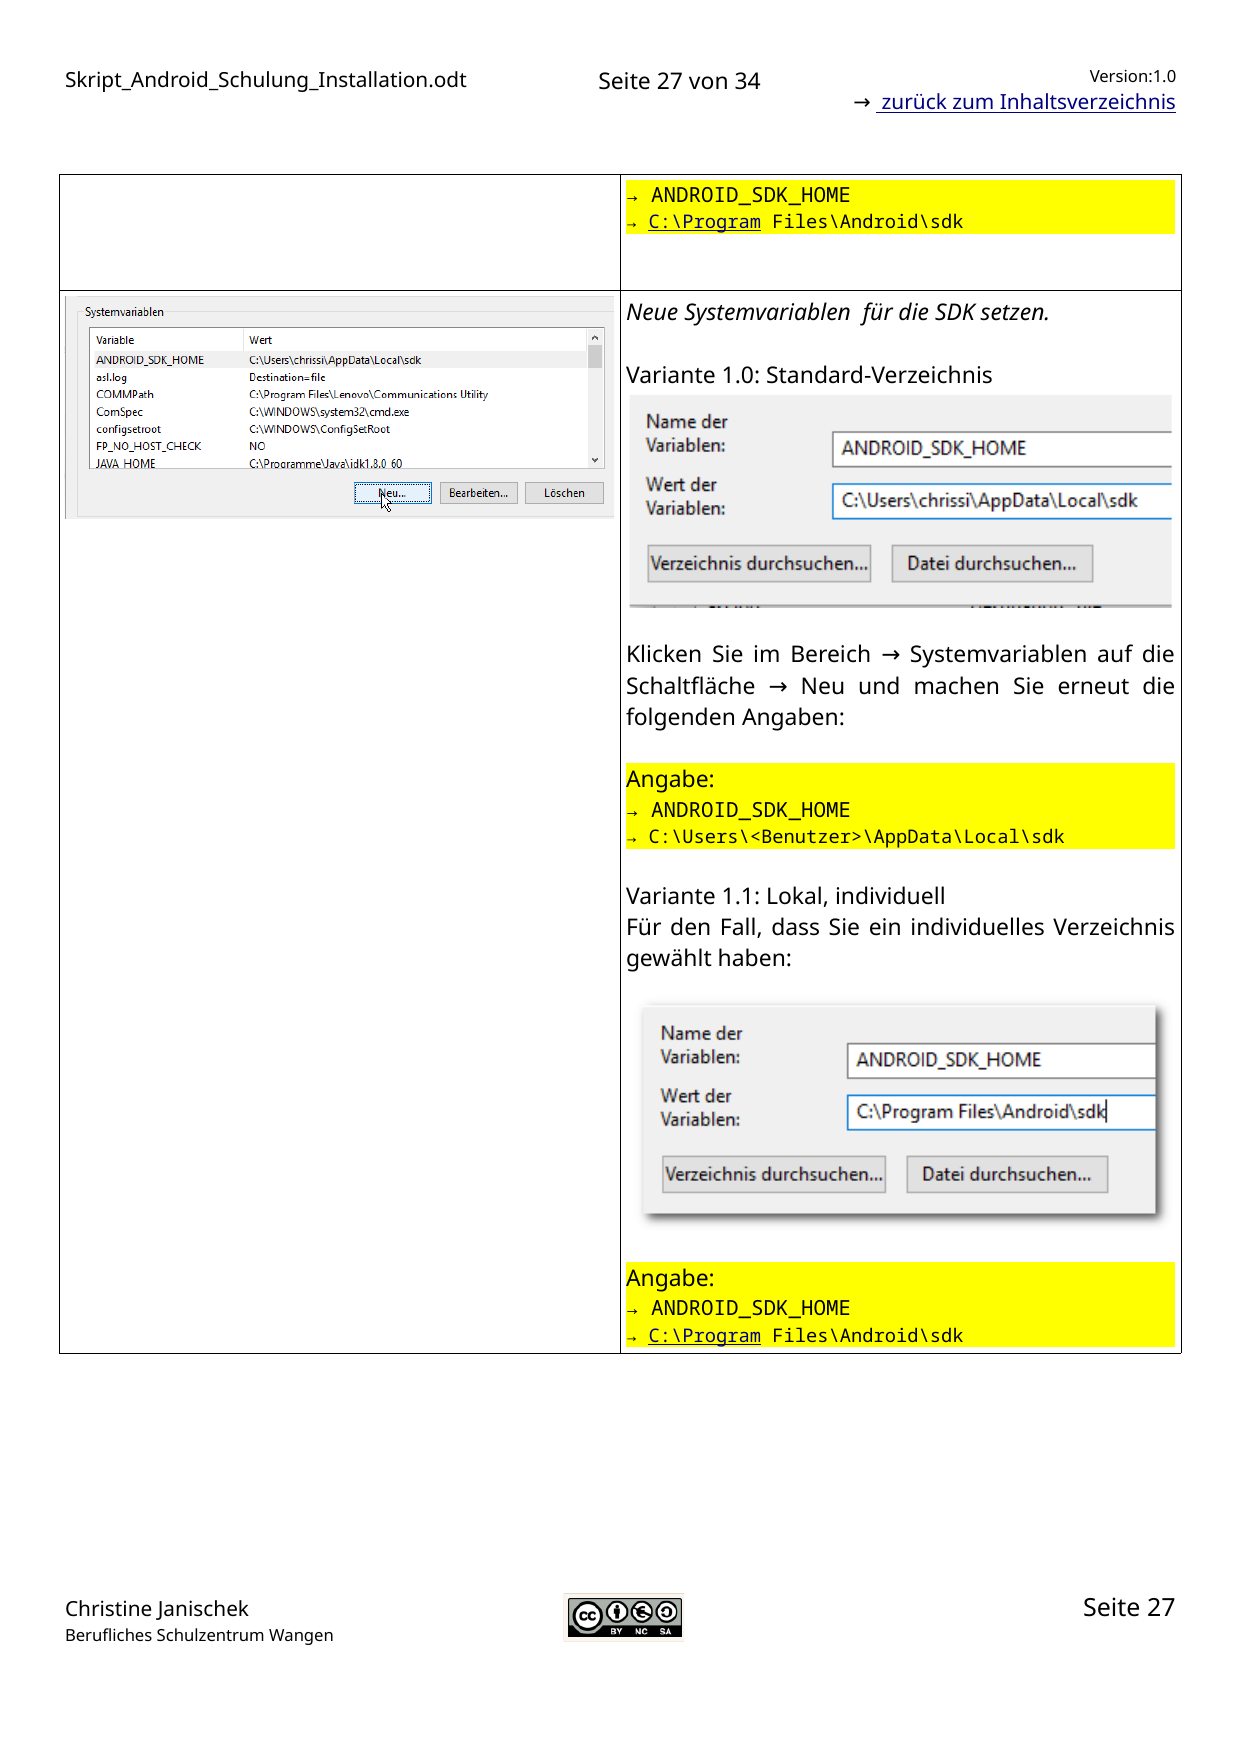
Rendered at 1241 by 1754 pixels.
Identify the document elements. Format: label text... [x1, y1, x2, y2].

picture [64, 296, 615, 519]
table_cell [60, 291, 620, 1353]
table_cell → ANDROID_SDK_HOME → C:\Program Files\Android\sdk [621, 175, 1181, 290]
table_cell [60, 175, 620, 290]
picture [628, 990, 1173, 1231]
picture [563, 1592, 685, 1642]
picture [629, 390, 1172, 608]
table_cell Neue Systemvariablen für die SDK setzen. Variante 1.0: Standard-Verzeichnis Klicken Sie im Bereich → Systemvariablen auf die Schaltfläche → Neu und machen Sie erneut die folgenden Angaben: Angabe: → ANDROID_SDK_HOME → C:\Users\<Benutzer>\AppData\Local\sdk Variante 1.1: Lokal, individuell Für den Fall, dass Sie ein individuelles Verzeichnis gewählt haben: Angabe: → ANDROID_SDK_HOME → C:\Program Files\Android\sdk [621, 291, 1181, 1353]
